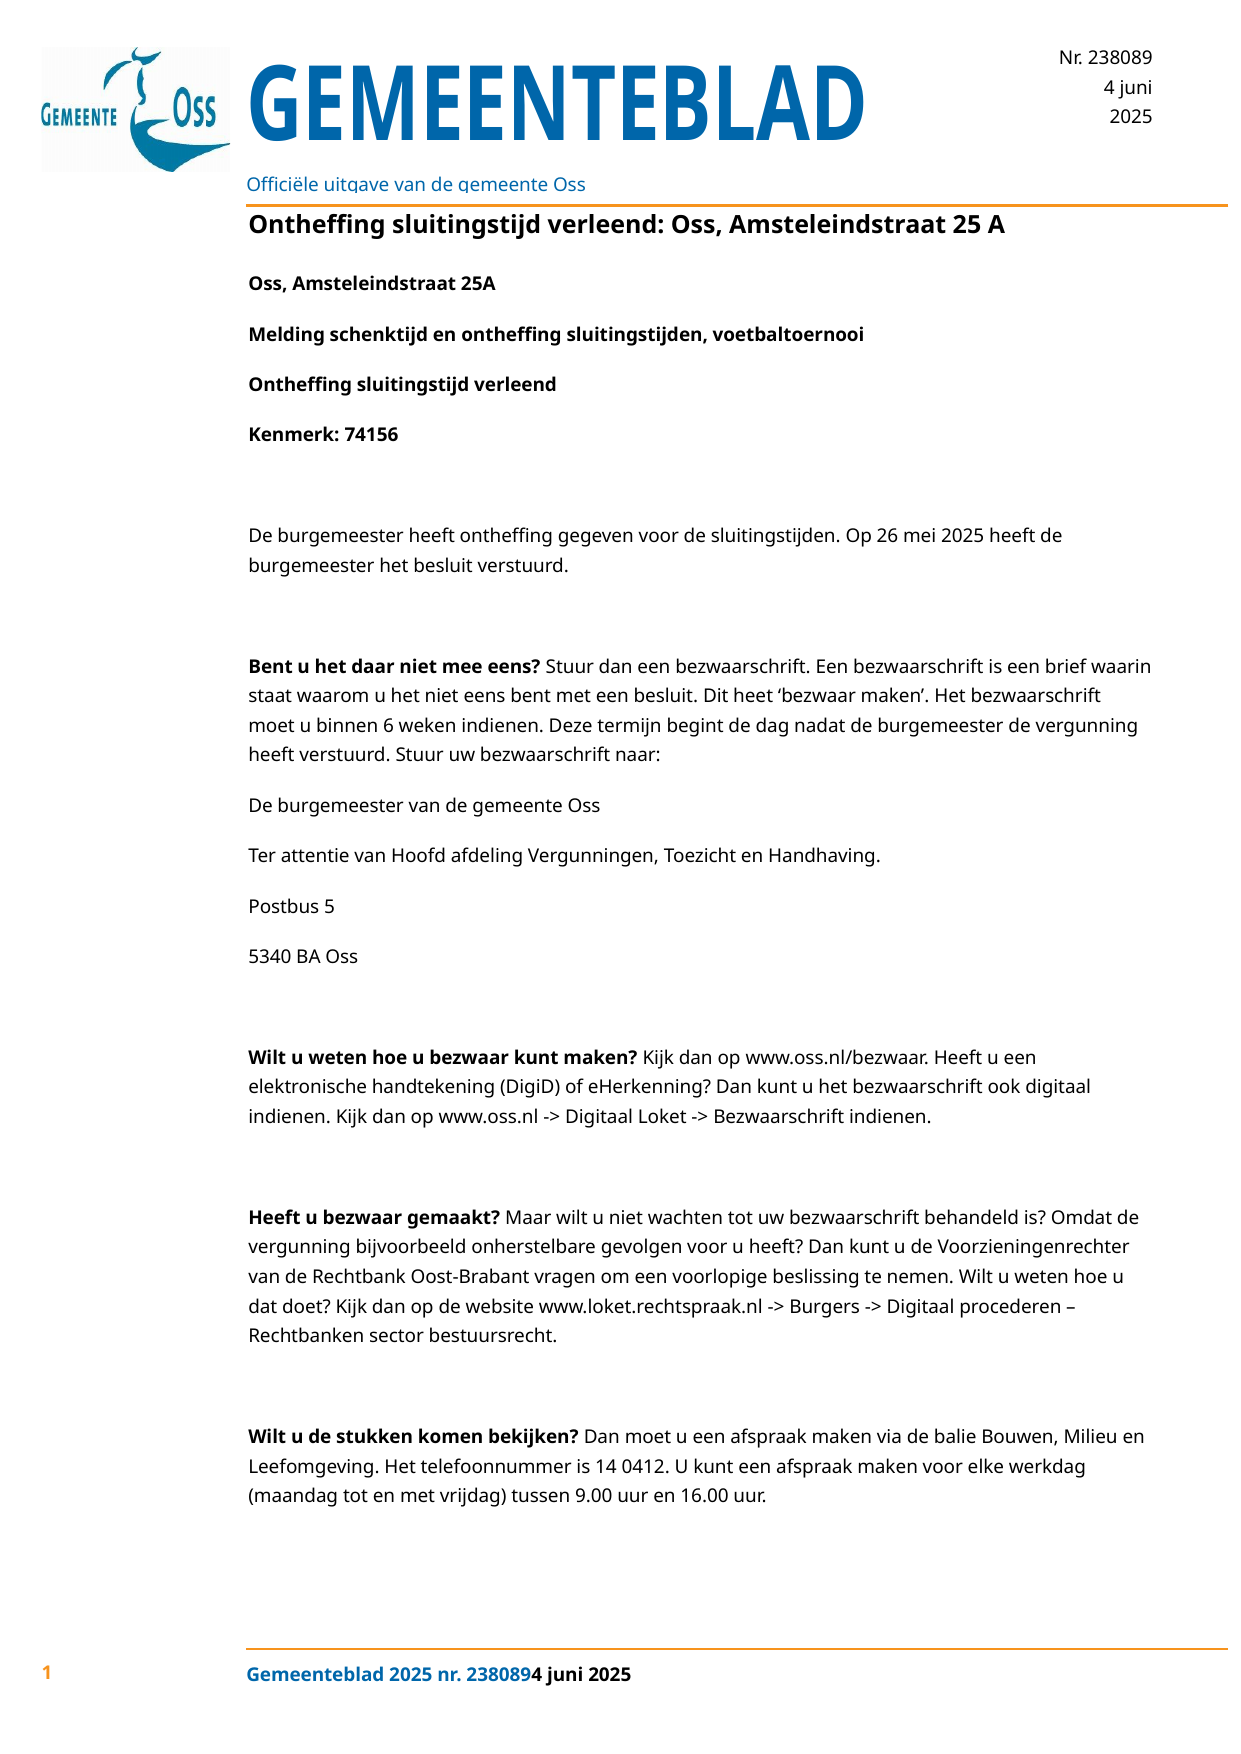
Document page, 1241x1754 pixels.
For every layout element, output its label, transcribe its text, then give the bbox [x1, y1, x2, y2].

text Wilt u de stukken komen bekijken? Dan moet u een afspraak maken via de balie Bouwen, Milieu en Leefomgeving. Het telefoonnummer is 14 0412. U kunt een afspraak maken voor elke werkdag (maandag tot en met vrijdag) tussen 9.00 uur en 16.00 uur. [248, 1423, 1152, 1508]
text Kenmerk: 74156 [248, 422, 1152, 447]
text Melding schenktijd en ontheffing sluitingstijden, voetbaltoernooi [248, 321, 1152, 346]
text Ter attentie van Hoofd afdeling Vergunningen, Toezicht en Handhaving. [248, 842, 1152, 868]
text 5340 BA Oss [248, 943, 1152, 969]
text De burgemeester van de gemeente Oss [248, 792, 1152, 818]
text De burgemeester heeft ontheffing gegeven voor de sluitingstijden. Op 26 mei 2025 heeft de burgemeester het besluit verstuurd. [248, 522, 1152, 578]
text Ontheffing sluitingstijd verleend: Oss, Amsteleindstraat 25 A [248, 207, 1152, 241]
text Heeft u bezwaar gemaakt? Maar wilt u niet wachten tot uw bezwaarschrift behandeld is? Omdat de vergunning bijvoorbeeld onherstelbare gevolgen voor u heeft? Dan kunt u de Voorzieningenrechter van de Rechtbank Oost-Brabant vragen om een voorlopige beslissing te nemen. Wilt u weten hoe u dat doet? Kijk dan op de website www.loket.rechtspraak.nl -> Burgers -> Digitaal procederen – Rechtbanken sector bestuursrecht. [248, 1204, 1152, 1348]
picture [41, 47, 231, 172]
text Postbus 5 [248, 893, 1152, 918]
text Wilt u weten hoe u bezwaar kunt maken? Kijk dan op www.oss.nl/bezwaar. Heeft u een elektronische handtekening (DigiD) of eHerkenning? Dan kunt u het bezwaarschrift ook digitaal indienen. Kijk dan op www.oss.nl -> Digitaal Loket -> Bezwaarschrift indienen. [248, 1044, 1152, 1129]
text Bent u het daar niet mee eens? Stuur dan een bezwaarschrift. Een bezwaarschrift is een brief waarin staat waarom u het niet eens bent met een besluit. Dit heet ‘bezwaar maken’. Het bezwaarschrift moet u binnen 6 weken indienen. Deze termijn begint de dag nadat de burgemeester de vergunning heeft verstuurd. Stuur uw bezwaarschrift naar: [248, 653, 1152, 767]
text Oss, Amsteleindstraat 25A [248, 270, 1152, 296]
text Ontheffing sluitingstijd verleend [248, 371, 1152, 397]
